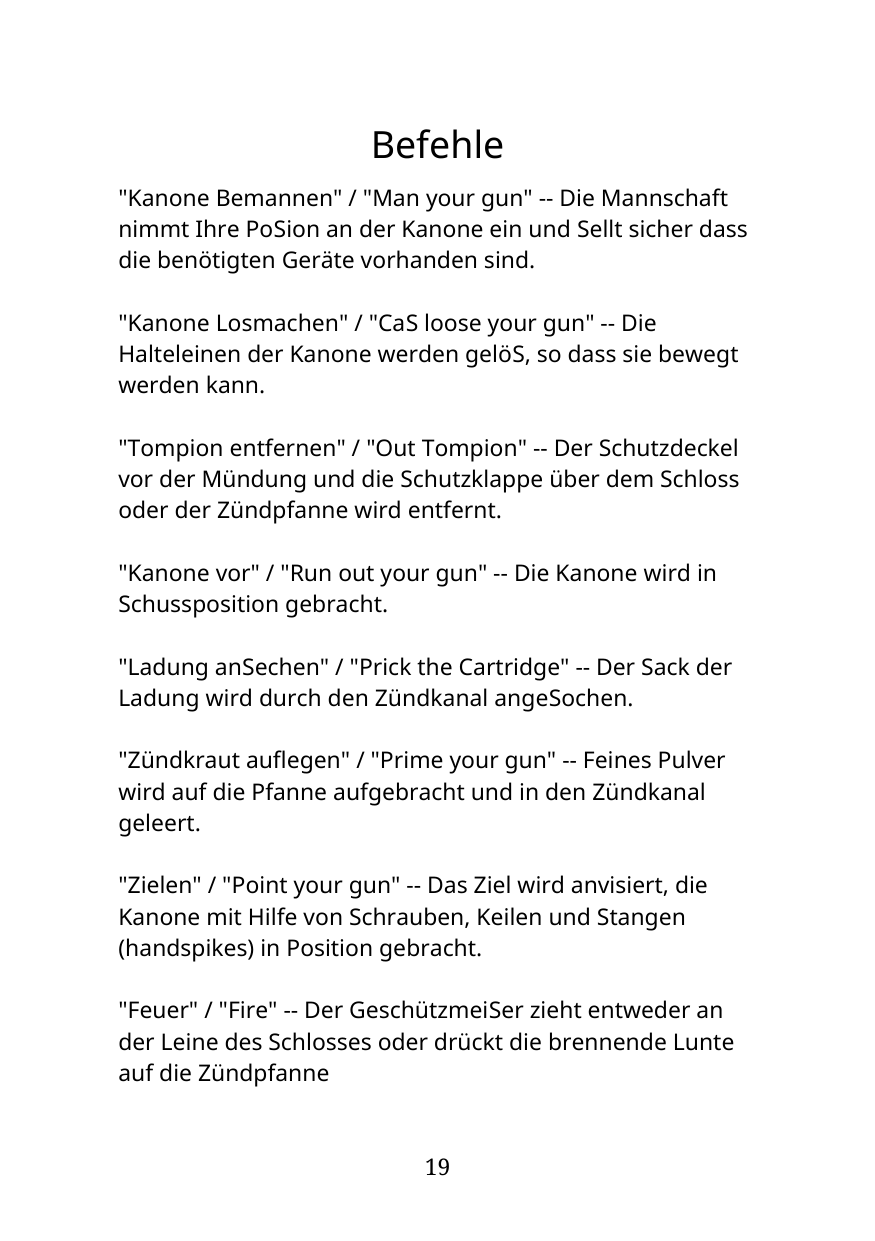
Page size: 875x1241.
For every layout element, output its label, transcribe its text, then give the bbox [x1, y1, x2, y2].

text "Kanone Bemannen" / "Man your gun" -- Die Mannschaft nimmt Ihre PoSion an der Kanone ein und Sellt sicher dass die benötigten Geräte vorhanden sind. [118, 182, 756, 275]
text "Ladung anSechen" / "Prick the Cartridge" -- Der Sack der Ladung wird durch den Zündkanal angeSochen. [118, 650, 756, 713]
text "Kanone vor" / "Run out your gun" -- Die Kanone wird in Schuss­position gebracht. [118, 557, 756, 619]
subtitle Befehle [118, 118, 756, 169]
text "Zündkraut auflegen" / "Prime your gun" -- Feines Pulver wird auf die Pfanne aufgebracht und in den Zündkanal geleert. [118, 744, 756, 838]
text "Kanone Losmachen" / "CaS loose your gun" -- Die Halteleinen der Kanone werden gelöS, so dass sie bewegt werden kann. [118, 307, 756, 400]
text "Zielen" / "Point your gun" -- Das Ziel wird anvisiert, die Kanone mit Hilfe von Schrauben, Keilen und Stangen (handspikes) in Position ge­bracht. [118, 869, 756, 963]
text "Tompion entfernen" / "Out Tompion" -- Der Schutzdeckel vor der Mündung und die Schutzklappe über dem Schloss oder der Zündpfanne wird entfernt. [118, 432, 756, 525]
text "Feuer" / "Fire" -- Der GeschützmeiSer zieht entweder an der Leine des Schlosses oder drückt die brennende Lunte auf die Zündpfanne [118, 994, 756, 1088]
